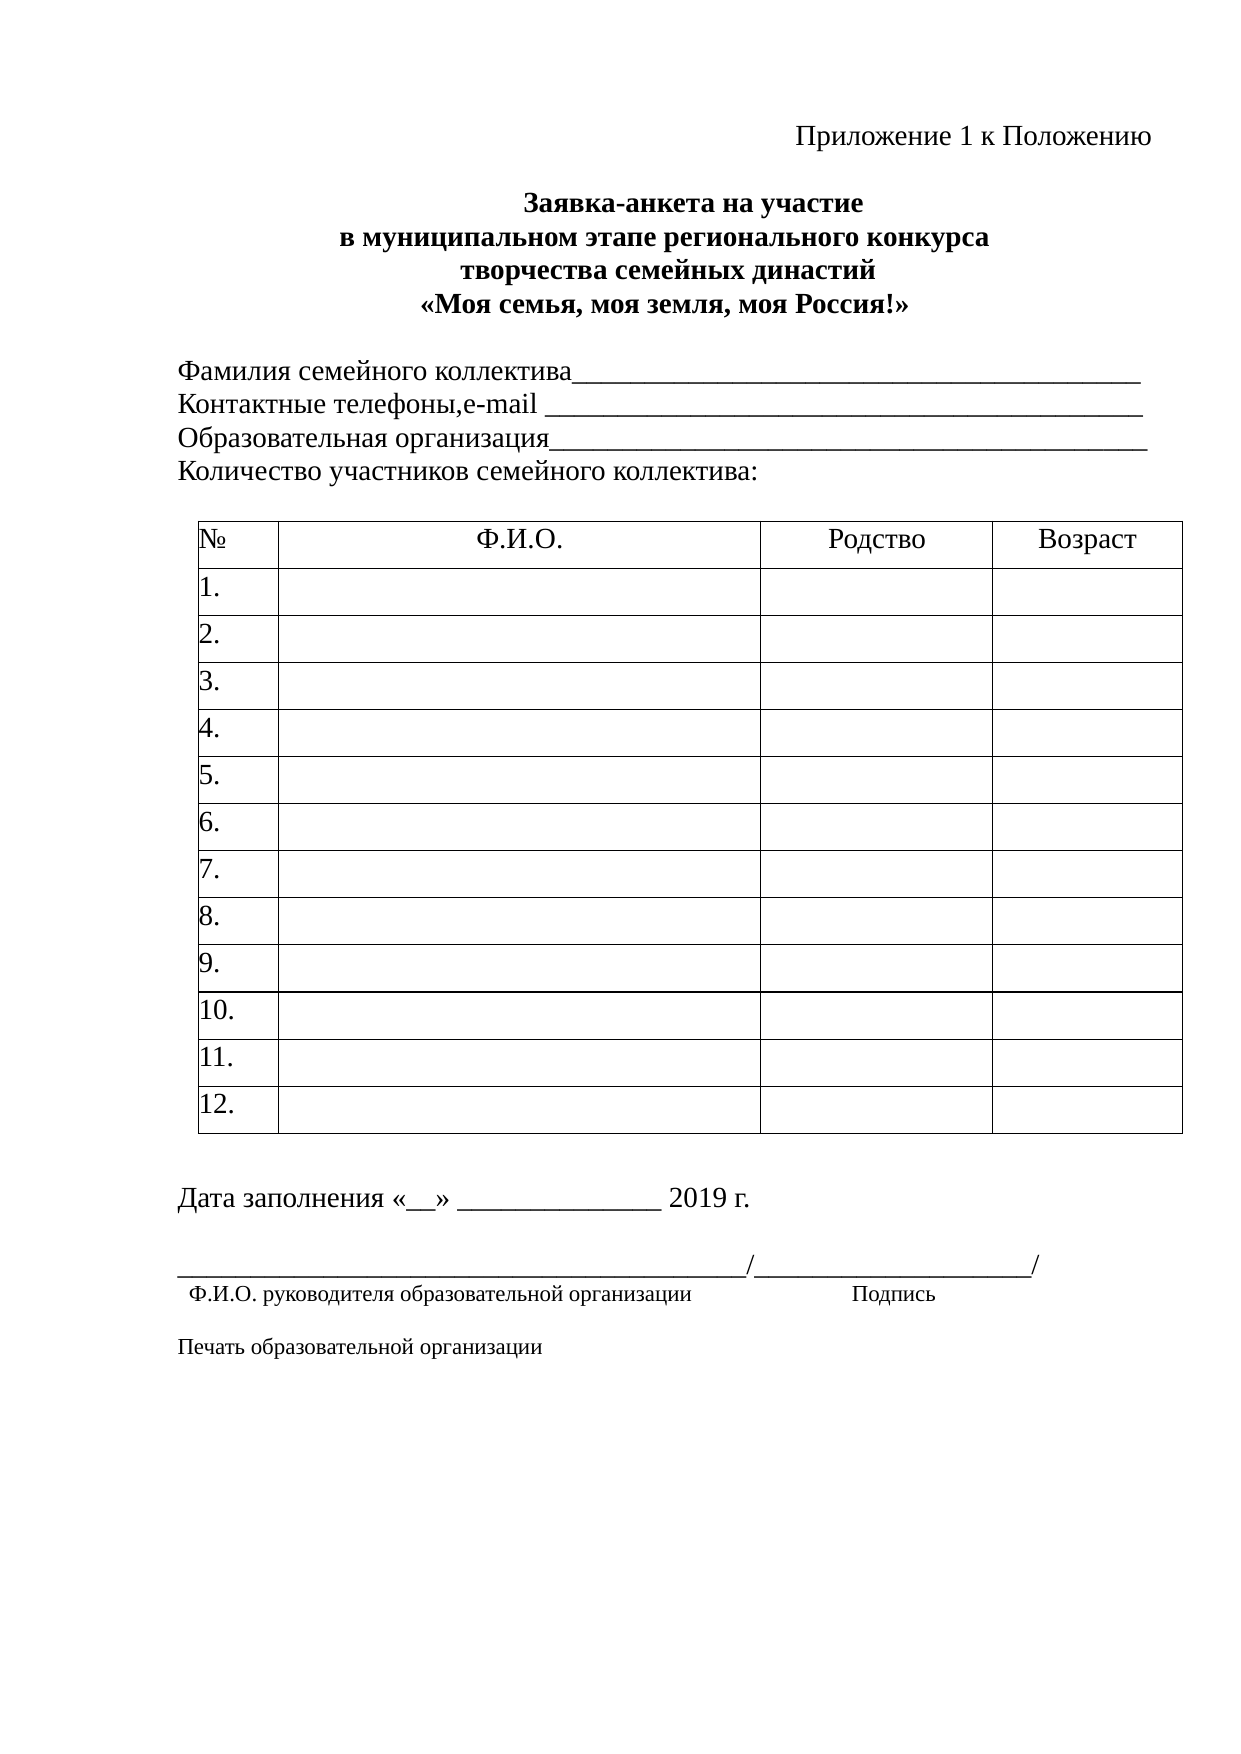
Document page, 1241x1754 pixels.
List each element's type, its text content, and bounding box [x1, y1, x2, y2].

table_cell [279, 1040, 760, 1086]
table_cell [761, 569, 992, 615]
table_cell [993, 1040, 1182, 1086]
table_cell 12. [199, 1087, 278, 1133]
table_cell [761, 804, 992, 850]
table_cell [993, 616, 1182, 662]
table_cell [279, 757, 760, 803]
table_cell 11. [199, 1040, 278, 1086]
table_header Ф.И.О. [279, 522, 760, 568]
table_cell [279, 851, 760, 897]
table_cell [279, 569, 760, 615]
text Дата заполнения «__» ______________ 2019 г. [177, 1180, 1152, 1213]
table_cell [993, 804, 1182, 850]
table_cell 3. [199, 663, 278, 709]
text Ф.И.О. руководителя образовательной организации Подпись [177, 1280, 1152, 1307]
table_cell [993, 1087, 1182, 1133]
table_cell [761, 945, 992, 991]
text творчества семейных династий [177, 252, 1152, 286]
table_cell [279, 663, 760, 709]
table_cell [993, 710, 1182, 756]
table_cell [761, 898, 992, 944]
table_header № [199, 522, 278, 568]
table_cell [279, 945, 760, 991]
table_cell 10. [199, 993, 278, 1038]
text Количество участников семейного коллектива: [177, 453, 1152, 487]
text Контактные телефоны,e-mail _________________________________________ [177, 386, 1152, 420]
text Приложение 1 к Положению [177, 118, 1152, 152]
text Образовательная организация_________________________________________ [177, 420, 1152, 453]
table_cell [993, 757, 1182, 803]
table_cell [761, 710, 992, 756]
table_cell 8. [199, 898, 278, 944]
table_cell [279, 710, 760, 756]
table_cell [761, 663, 992, 709]
table_cell 5. [199, 757, 278, 803]
text Заявка-анкета на участие [177, 185, 1152, 219]
table_cell [761, 993, 992, 1038]
table_cell 9. [199, 945, 278, 991]
table_cell [993, 851, 1182, 897]
table_cell [993, 993, 1182, 1038]
table_cell [993, 945, 1182, 991]
table_cell 2. [199, 616, 278, 662]
text _______________________________________/___________________/ [177, 1247, 1152, 1280]
text в муниципальном этапе регионального конкурса [177, 219, 1152, 252]
table_cell [761, 616, 992, 662]
table_cell [761, 851, 992, 897]
table_cell [279, 993, 760, 1038]
table_cell [761, 1040, 992, 1086]
table_cell [279, 898, 760, 944]
text Фамилия семейного коллектива_______________________________________ [177, 353, 1152, 386]
table_cell [279, 1087, 760, 1133]
table_cell [279, 804, 760, 850]
text Печать образовательной организации [177, 1333, 1152, 1359]
table_cell 1. [199, 569, 278, 615]
table_cell [993, 898, 1182, 944]
table_cell [993, 663, 1182, 709]
text «Моя семья, моя земля, моя Россия!» [177, 286, 1152, 319]
table_cell [761, 1087, 992, 1133]
table_header Возраст [993, 522, 1182, 568]
table_cell 4. [199, 710, 278, 756]
table_header Родство [761, 522, 992, 568]
table_cell 7. [199, 851, 278, 897]
table_cell [761, 757, 992, 803]
table_cell 6. [199, 804, 278, 850]
table_cell [993, 569, 1182, 615]
table_cell [279, 616, 760, 662]
